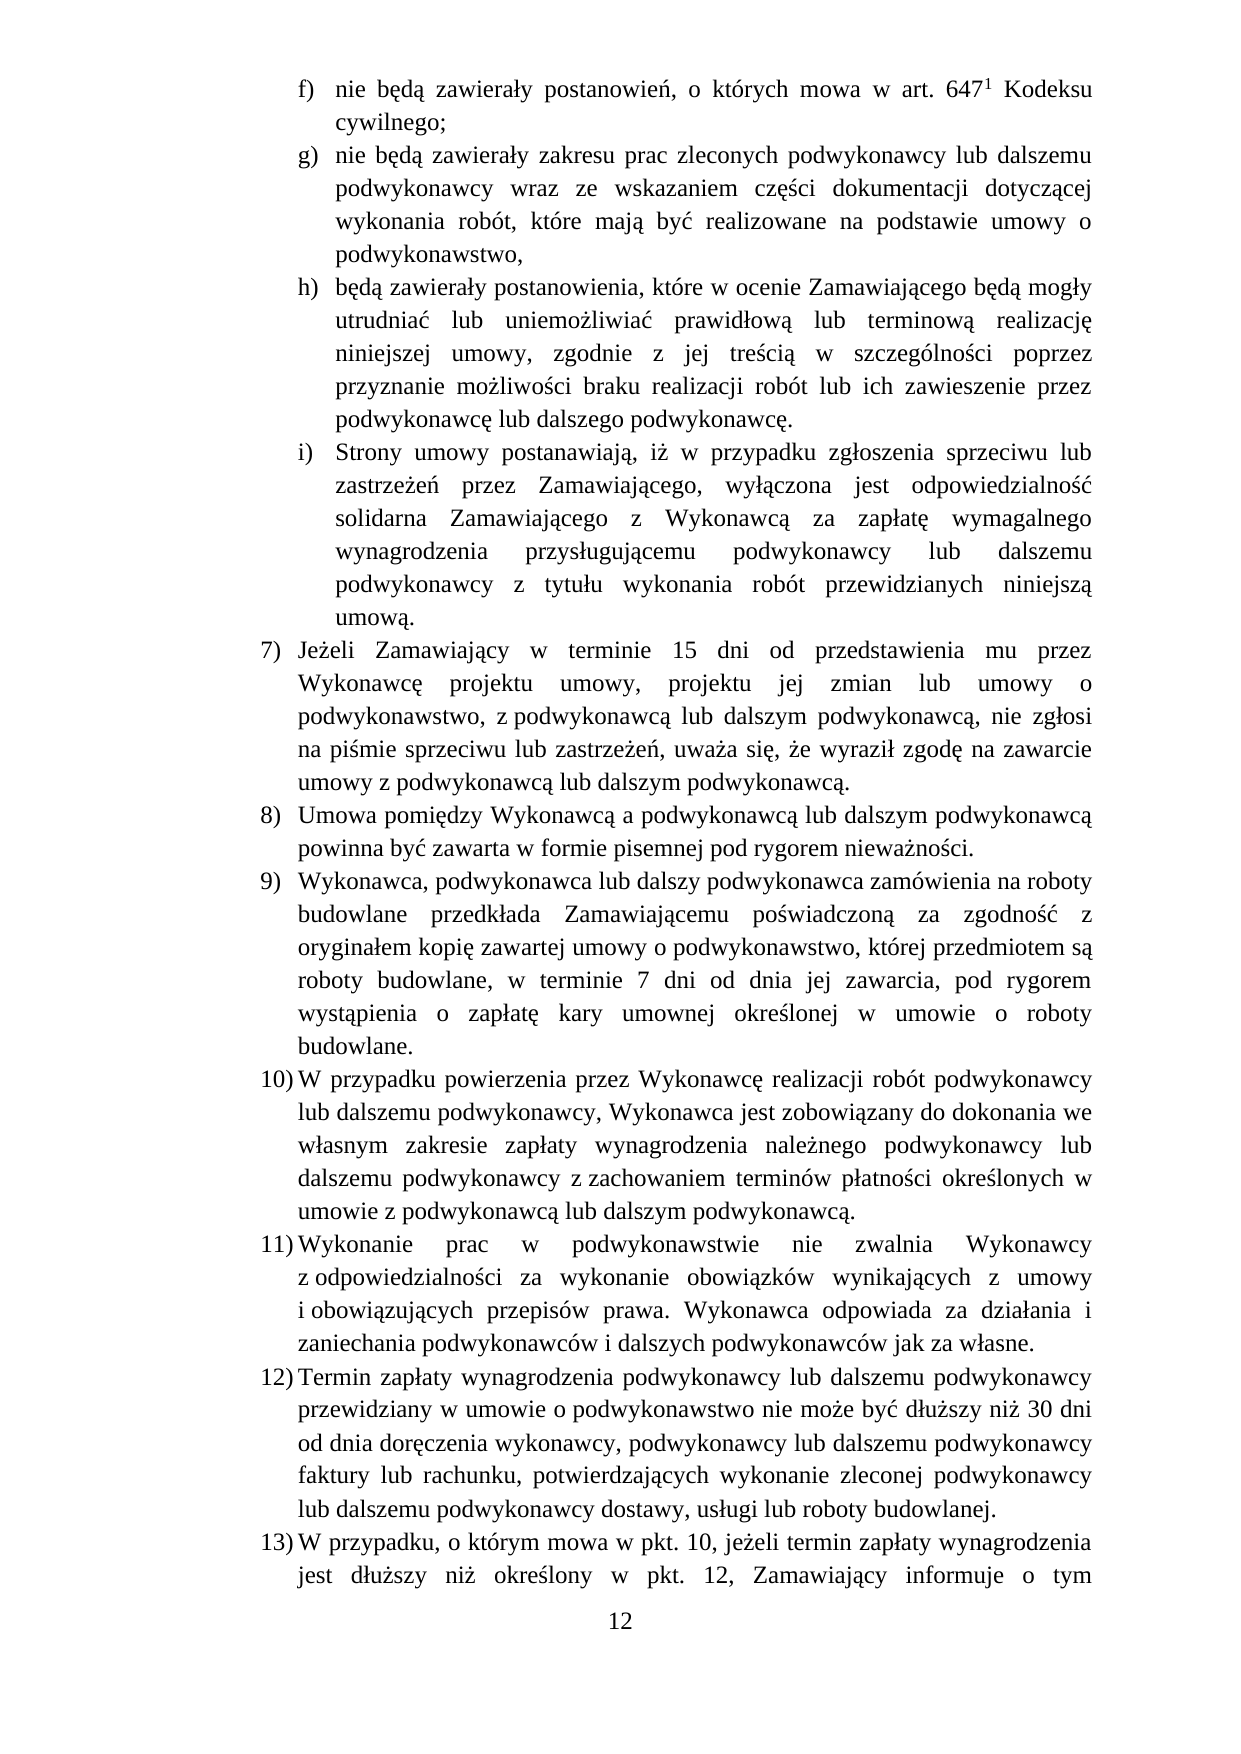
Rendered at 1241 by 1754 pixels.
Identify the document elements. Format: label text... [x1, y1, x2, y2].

list W przypadku powierzenia przez Wykonawcę realizacji robót podwykonawcy lub dalszemu podwykonawcy, Wykonawca jest zobowiązany do dokonania we własnym zakresie zapłaty wynagrodzenia należnego podwykonawcy lub dalszemu podwykonawcy z zachowaniem terminów płatności określonych w umowie z podwykonawcą lub dalszym podwykonawcą. [260, 1064, 1093, 1225]
list W przypadku, o którym mowa w pkt. 10, jeżeli termin zapłaty wynagrodzenia jest dłuższy niż określony w pkt. 12, Zamawiający informuje o tym [260, 1527, 1093, 1588]
list będą zawierały postanowienia, które w ocenie Zamawiającego będą mogły utrudniać lub uniemożliwiać prawidłową lub terminową realizację niniejszej umowy, zgodnie z jej treścią w szczególności poprzez przyznanie możliwości braku realizacji robót lub ich zawieszenie przez podwykonawcę lub dalszego podwykonawcę. [298, 272, 1093, 433]
list nie będą zawierały zakresu prac zleconych podwykonawcy lub dalszemu podwykonawcy wraz ze wskazaniem części dokumentacji dotyczącej wykonania robót, które mają być realizowane na podstawie umowy o podwykonawstwo, [298, 140, 1093, 268]
list Wykonanie prac w podwykonawstwie nie zwalnia Wykonawcy z odpowiedzialności za wykonanie obowiązków wynikających z umowy i obowiązujących przepisów prawa. Wykonawca odpowiada za działania i zaniechania podwykonawców i dalszych podwykonawców jak za własne. [260, 1229, 1093, 1357]
list Wykonawca, podwykonawca lub dalszy podwykonawca zamówienia na roboty budowlane przedkłada Zamawiającemu poświadczoną za zgodność z oryginałem kopię zawartej umowy o podwykonawstwo, której przedmiotem są roboty budowlane, w terminie 7 dni od dnia jej zawarcia, pod rygorem wystąpienia o zapłatę kary umownej określonej w umowie o roboty budowlane. [260, 866, 1093, 1060]
list nie będą zawierały postanowień, o których mowa w art. 6471 Kodeksu cywilnego; [298, 74, 1093, 136]
list Umowa pomiędzy Wykonawcą a podwykonawcą lub dalszym podwykonawcą powinna być zawarta w formie pisemnej pod rygorem nieważności. [260, 800, 1093, 862]
list Strony umowy postanawiają, iż w przypadku zgłoszenia sprzeciwu lub zastrzeżeń przez Zamawiającego, wyłączona jest odpowiedzialność solidarna Zamawiającego z Wykonawcą za zapłatę wymagalnego wynagrodzenia przysługującemu podwykonawcy lub dalszemu podwykonawcy z tytułu wykonania robót przewidzianych niniejszą umową. [298, 437, 1093, 631]
list Termin zapłaty wynagrodzenia podwykonawcy lub dalszemu podwykonawcy przewidziany w umowie o podwykonawstwo nie może być dłuższy niż 30 dni od dnia doręczenia wykonawcy, podwykonawcy lub dalszemu podwykonawcy faktury lub rachunku, potwierdzających wykonanie zleconej podwykonawcy lub dalszemu podwykonawcy dostawy, usługi lub roboty budowlanej. [260, 1362, 1093, 1522]
list Jeżeli Zamawiający w terminie 15 dni od przedstawienia mu przez Wykonawcę projektu umowy, projektu jej zmian lub umowy o podwykonawstwo, z podwykonawcą lub dalszym podwykonawcą, nie zgłosi na piśmie sprzeciwu lub zastrzeżeń, uważa się, że wyraził zgodę na zawarcie umowy z podwykonawcą lub dalszym podwykonawcą. [260, 635, 1093, 796]
